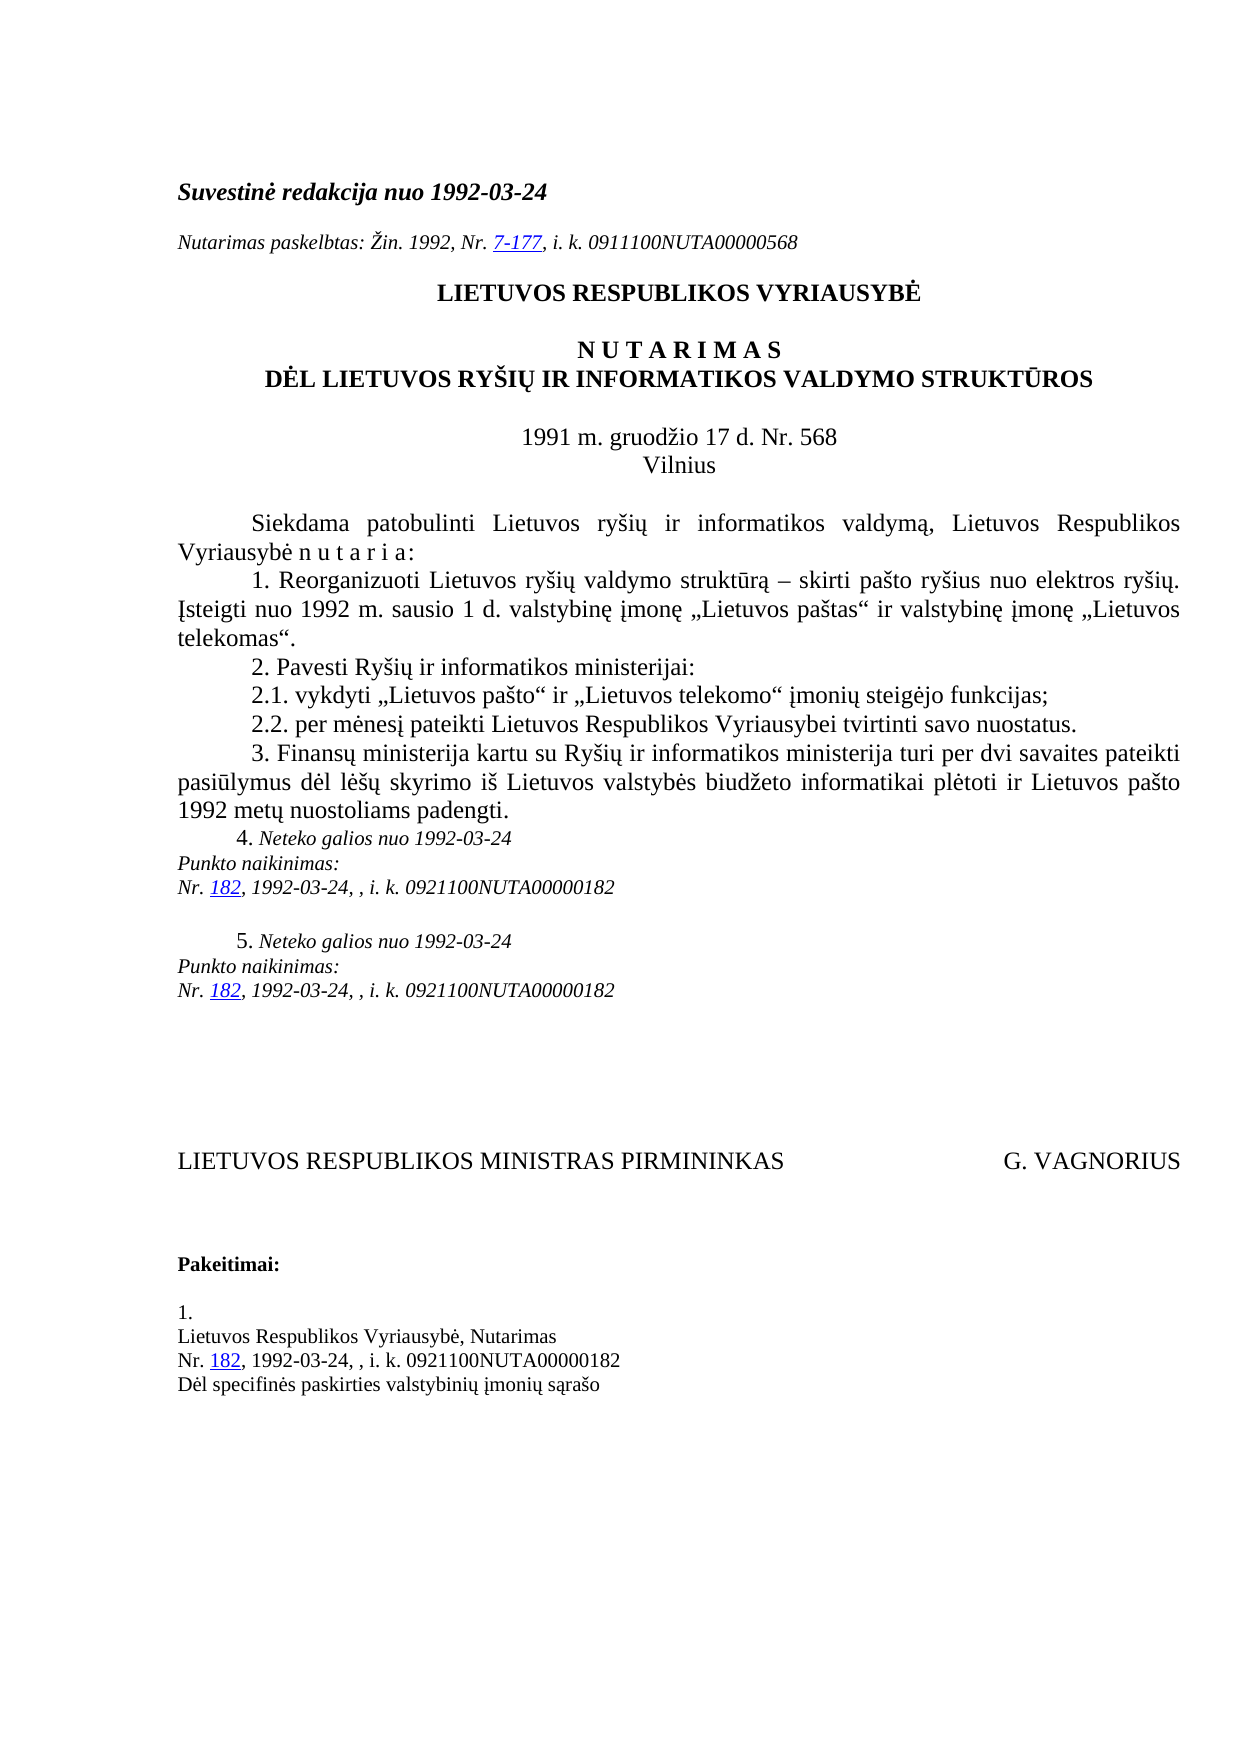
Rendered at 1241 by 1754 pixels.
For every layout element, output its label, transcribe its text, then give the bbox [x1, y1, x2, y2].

text N U T A R I M A S [177, 336, 1181, 364]
text 4. Neteko galios nuo 1992-03-24 [177, 824, 1181, 851]
text 1991 m. gruodžio 17 d. Nr. 568 [177, 422, 1181, 451]
text LIETUVOS RESPUBLIKOS VYRIAUSYBĖ [177, 278, 1181, 307]
text Punkto naikinimas: [177, 851, 1181, 875]
text Nr. 182, 1992-03-24, , i. k. 0921100NUTA00000182 [177, 978, 1181, 1002]
text 2.2. per mėnesį pateikti Lietuvos Respublikos Vyriausybei tvirtinti savo nuostatus. [177, 709, 1181, 738]
text Nr. 182, 1992-03-24, , i. k. 0921100NUTA00000182 [177, 1348, 1181, 1372]
text Suvestinė redakcija nuo 1992-03-24 [177, 177, 1181, 206]
text Punkto naikinimas: [177, 954, 1181, 978]
text 5. Neteko galios nuo 1992-03-24 [177, 928, 1181, 954]
text 2. Pavesti Ryšių ir informatikos ministerijai: [177, 652, 1181, 681]
text Nr. 182, 1992-03-24, , i. k. 0921100NUTA00000182 [177, 875, 1181, 899]
text DĖL LIETUVOS RYŠIŲ IR INFORMATIKOS VALDYMO STRUKTŪROS [177, 364, 1181, 393]
text 3. Finansų ministerija kartu su Ryšių ir informatikos ministerija turi per dvi savaites pateikti pasiūlymus dėl lėšų skyrimo iš Lietuvos valstybės biudžeto informatikai plėtoti ir Lietuvos pašto 1992 metų nuostoliams padengti. [177, 738, 1181, 824]
text Vilnius [177, 451, 1181, 479]
text LIETUVOS RESPUBLIKOS MINISTRAS PIRMININKAS G. VAGNORIUS [177, 1146, 1181, 1174]
text 1. [177, 1299, 1181, 1324]
text Nutarimas paskelbtas: Žin. 1992, Nr. 7-177, i. k. 0911100NUTA00000568 [177, 230, 1181, 254]
text 1. Reorganizuoti Lietuvos ryšių valdymo struktūrą – skirti pašto ryšius nuo elektros ryšių. Įsteigti nuo 1992 m. sausio 1 d. valstybinę įmonę „Lietuvos paštas“ ir valstybinę įmonę „Lietuvos telekomas“. [177, 566, 1181, 652]
text 2.1. vykdyti „Lietuvos pašto“ ir „Lietuvos telekomo“ įmonių steigėjo funkcijas; [177, 681, 1181, 709]
text Dėl specifinės paskirties valstybinių įmonių sąrašo [177, 1372, 1181, 1396]
text Siekdama patobulinti Lietuvos ryšių ir informatikos valdymą, Lietuvos Respublikos Vyriausybė nutaria: [177, 508, 1181, 566]
text Pakeitimai: [177, 1251, 1181, 1276]
text Lietuvos Respublikos Vyriausybė, Nutarimas [177, 1324, 1181, 1348]
